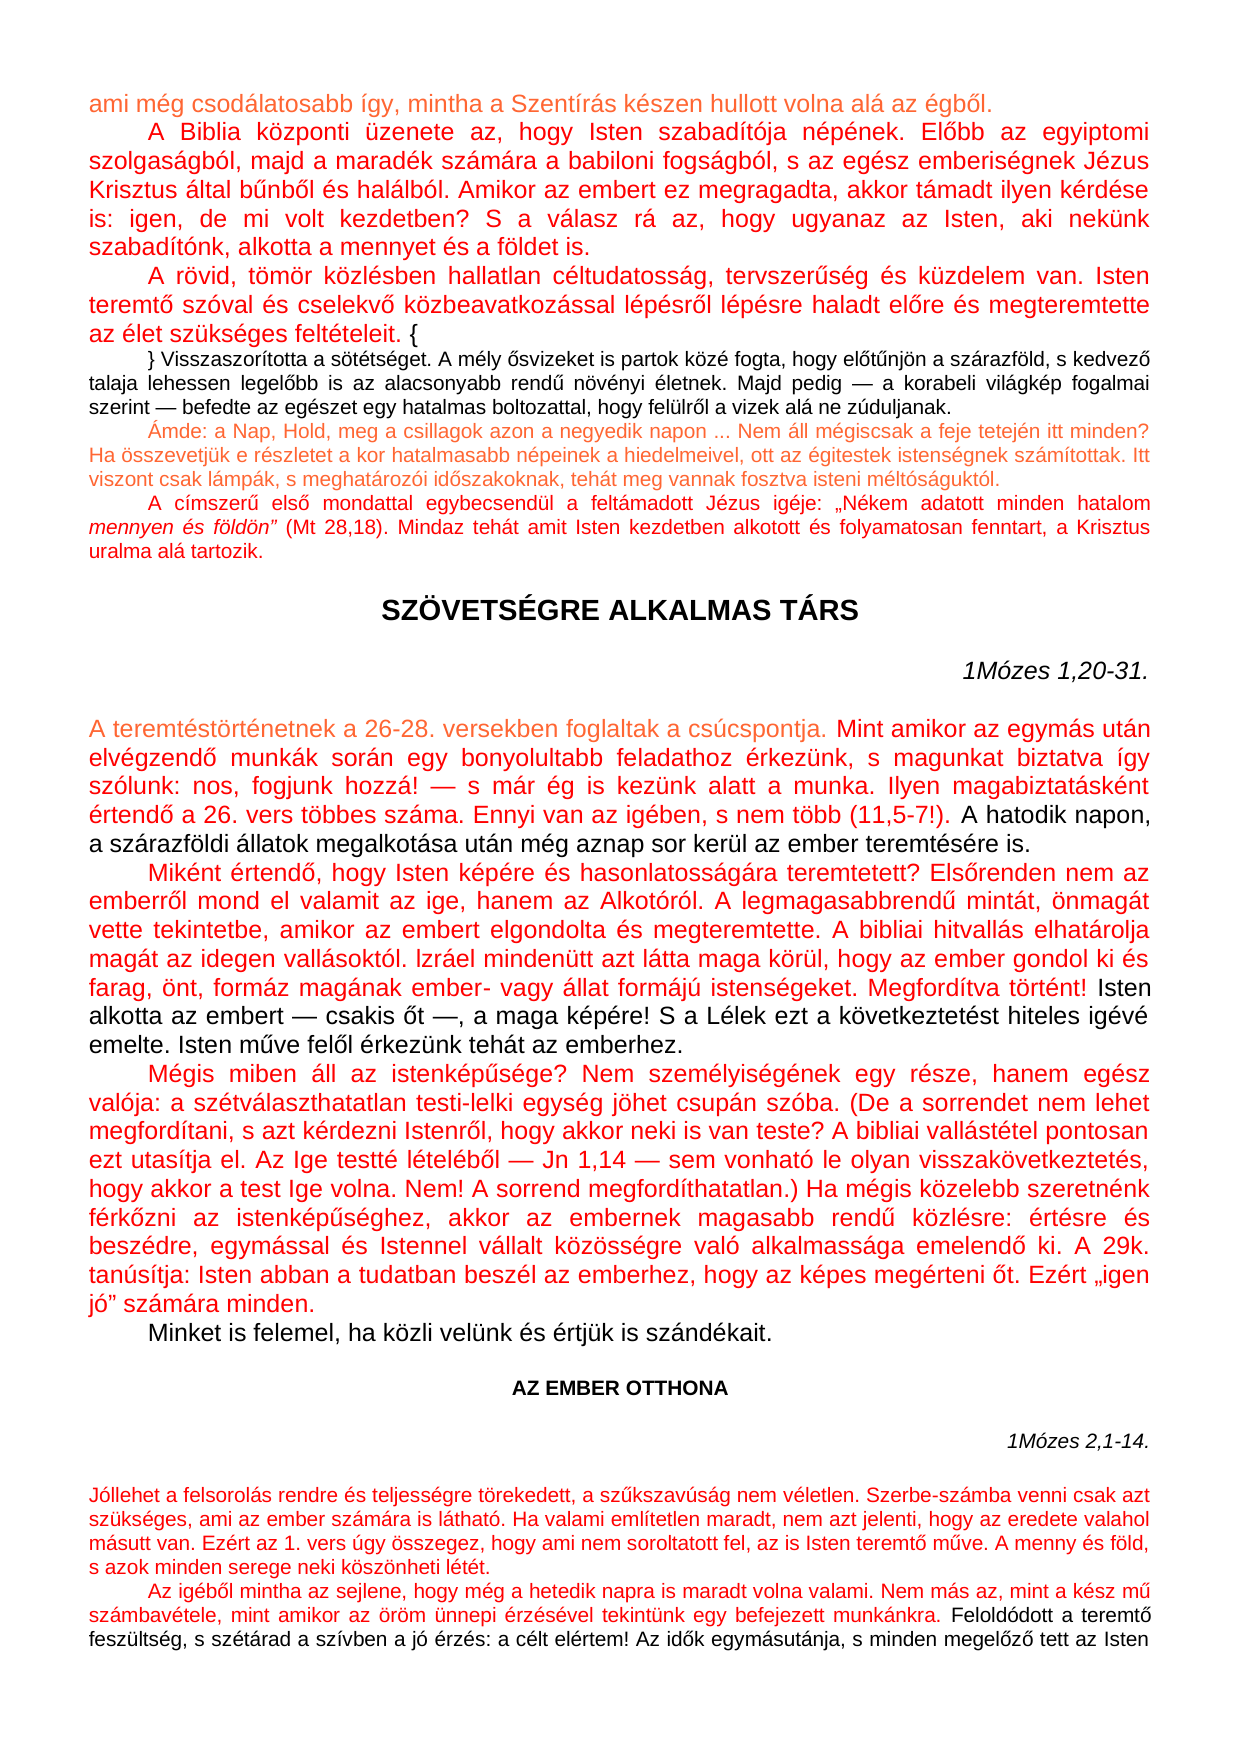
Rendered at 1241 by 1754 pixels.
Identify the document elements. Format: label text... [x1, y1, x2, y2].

text Minket is felemel, ha közli velünk és értjük is szándékait. [88, 1318, 1152, 1346]
text 1Mózes 2,1-14. [88, 1429, 1152, 1453]
text A Biblia központi üzenete az, hogy Isten szabadítója népének. Előbb az egyiptomi szolgaságból, majd a maradék számára a babiloni fogságból, s az egész emberiségnek Jézus Krisztus által bűnből és halálból. Amikor az embert ez megragadta, akkor támadt ilyen kérdése is: igen, de mi volt kezdetben? S a válasz rá az, hogy ugyanaz az Isten, aki nekünk szabadítónk, alkotta a mennyet és a földet is. [88, 117, 1152, 261]
text 1Mózes 1,20-31. [88, 656, 1152, 684]
text } Visszaszorította a sötétséget. A mély ősvizeket is partok közé fogta, hogy előtűnjön a szárazföld, s kedvező talaja lehessen legelőbb is az alacsonyabb rendű növényi életnek. Majd pedig — a korabeli világkép fogalmai szerint — befedte az egészet egy hatalmas boltozattal, hogy felülről a vizek alá ne zúduljanak. [88, 347, 1152, 419]
text Mégis miben áll az istenképűsége? Nem személyiségének egy része, hanem egész valója: a szétválaszthatatlan testi-lelki egység jöhet csupán szóba. (De a sorrendet nem lehet megfordítani, s azt kérdezni Istenről, hogy akkor neki is van teste? A bibliai vallástétel pontosan ezt utasítja el. Az Ige testté lételéből — Jn 1,14 — sem vonható le olyan visszakövetkeztetés, hogy akkor a test Ige volna. Nem! A sorrend megfordíthatatlan.) Ha mégis közelebb szeretnénk férkőzni az istenképűséghez, akkor az embernek magasabb rendű közlésre: értésre és beszédre, egymással és Istennel vállalt közösségre való alkalmassága emelendő ki. A 29k. tanúsítja: Isten abban a tudatban beszél az emberhez, hogy az képes megérteni őt. Ezért „igen jó” számára minden. [88, 1059, 1152, 1318]
text Jóllehet a felsorolás rendre és teljességre törekedett, a szűkszavúság nem véletlen. Szerbe-számba venni csak azt szükséges, ami az ember számára is látható. Ha valami említetlen maradt, nem azt jelenti, hogy az eredete valahol másutt van. Ezért az 1. vers úgy összegez, hogy ami nem soroltatott fel, az is Isten teremtő műve. A menny és föld, s azok minden serege neki köszönheti létét. [88, 1483, 1152, 1578]
text AZ EMBER OTTHONA [88, 1376, 1152, 1400]
text Az igéből mintha az sejlene, hogy még a hetedik napra is maradt volna valami. Nem más az, mint a kész mű számbavétele, mint amikor az öröm ünnepi érzésével tekintünk egy befejezett munkánkra. Feloldódott a teremtő feszültség, s szétárad a szívben a jó érzés: a célt elértem! Az idők egymásutánja, s minden megelőző tett az Isten [88, 1578, 1152, 1650]
text A címszerű első mondattal egybecsendül a feltámadott Jézus igéje: „Nékem adatott minden hatalom mennyen és földön” (Mt 28,18). Mindaz tehát amit Isten kezdetben alkotott és folyamatosan fenntart, a Krisztus uralma alá tartozik. [88, 491, 1152, 563]
text SZÖVETSÉGRE ALKALMAS TÁRS [88, 592, 1152, 626]
text Miként értendő, hogy Isten képére és hasonlatosságára teremtetett? Elsőrenden nem az emberről mond el valamit az ige, hanem az Alkotóról. A legmagasabbrendű mintát, önmagát vette tekintetbe, amikor az embert elgondolta és megteremtette. A bibliai hitvallás elhatárolja magát az idegen vallásoktól. lzráel mindenütt azt látta maga körül, hogy az ember gondol ki és farag, önt, formáz magának ember‑ vagy állat formájú istenségeket. Megfordítva történt! Isten alkotta az embert — csakis őt —, a maga képére! S a Lélek ezt a következtetést hiteles igévé emelte. Isten műve felől érkezünk tehát az emberhez. [88, 858, 1152, 1059]
text Ámde: a Nap, Hold, meg a csillagok azon a negyedik napon ... Nem áll mégiscsak a feje tetején itt minden? Ha összevetjük e részletet a kor hatalmasabb népeinek a hiedelmeivel, ott az égitestek istenségnek számítottak. Itt viszont csak lámpák, s meghatározói időszakoknak, tehát meg vannak fosztva isteni méltóságuktól. [88, 419, 1152, 491]
text ami még csodálatosabb így, mintha a Szentírás készen hullott volna alá az égből. [88, 88, 1152, 117]
text A rövid, tömör közlésben hallatlan céltudatosság, tervszerűség és küzdelem van. Isten teremtő szóval és cselekvő közbeavatkozással lépésről lépésre haladt előre és megteremtette az élet szükséges feltételeit. { [88, 261, 1152, 347]
text A teremtéstörténetnek a 26-28. versekben foglaltak a csúcspontja. Mint amikor az egymás után elvégzendő munkák során egy bonyolultabb feladathoz érkezünk, s magunkat biztatva így szólunk: nos, fogjunk hozzá! — s már ég is kezünk alatt a munka. Ilyen magabiztatásként értendő a 26. vers többes száma. Ennyi van az igében, s nem több (11,5-7!). A hatodik napon, a szárazföldi állatok megalkotása után még aznap sor kerül az ember teremtésére is. [88, 714, 1152, 858]
